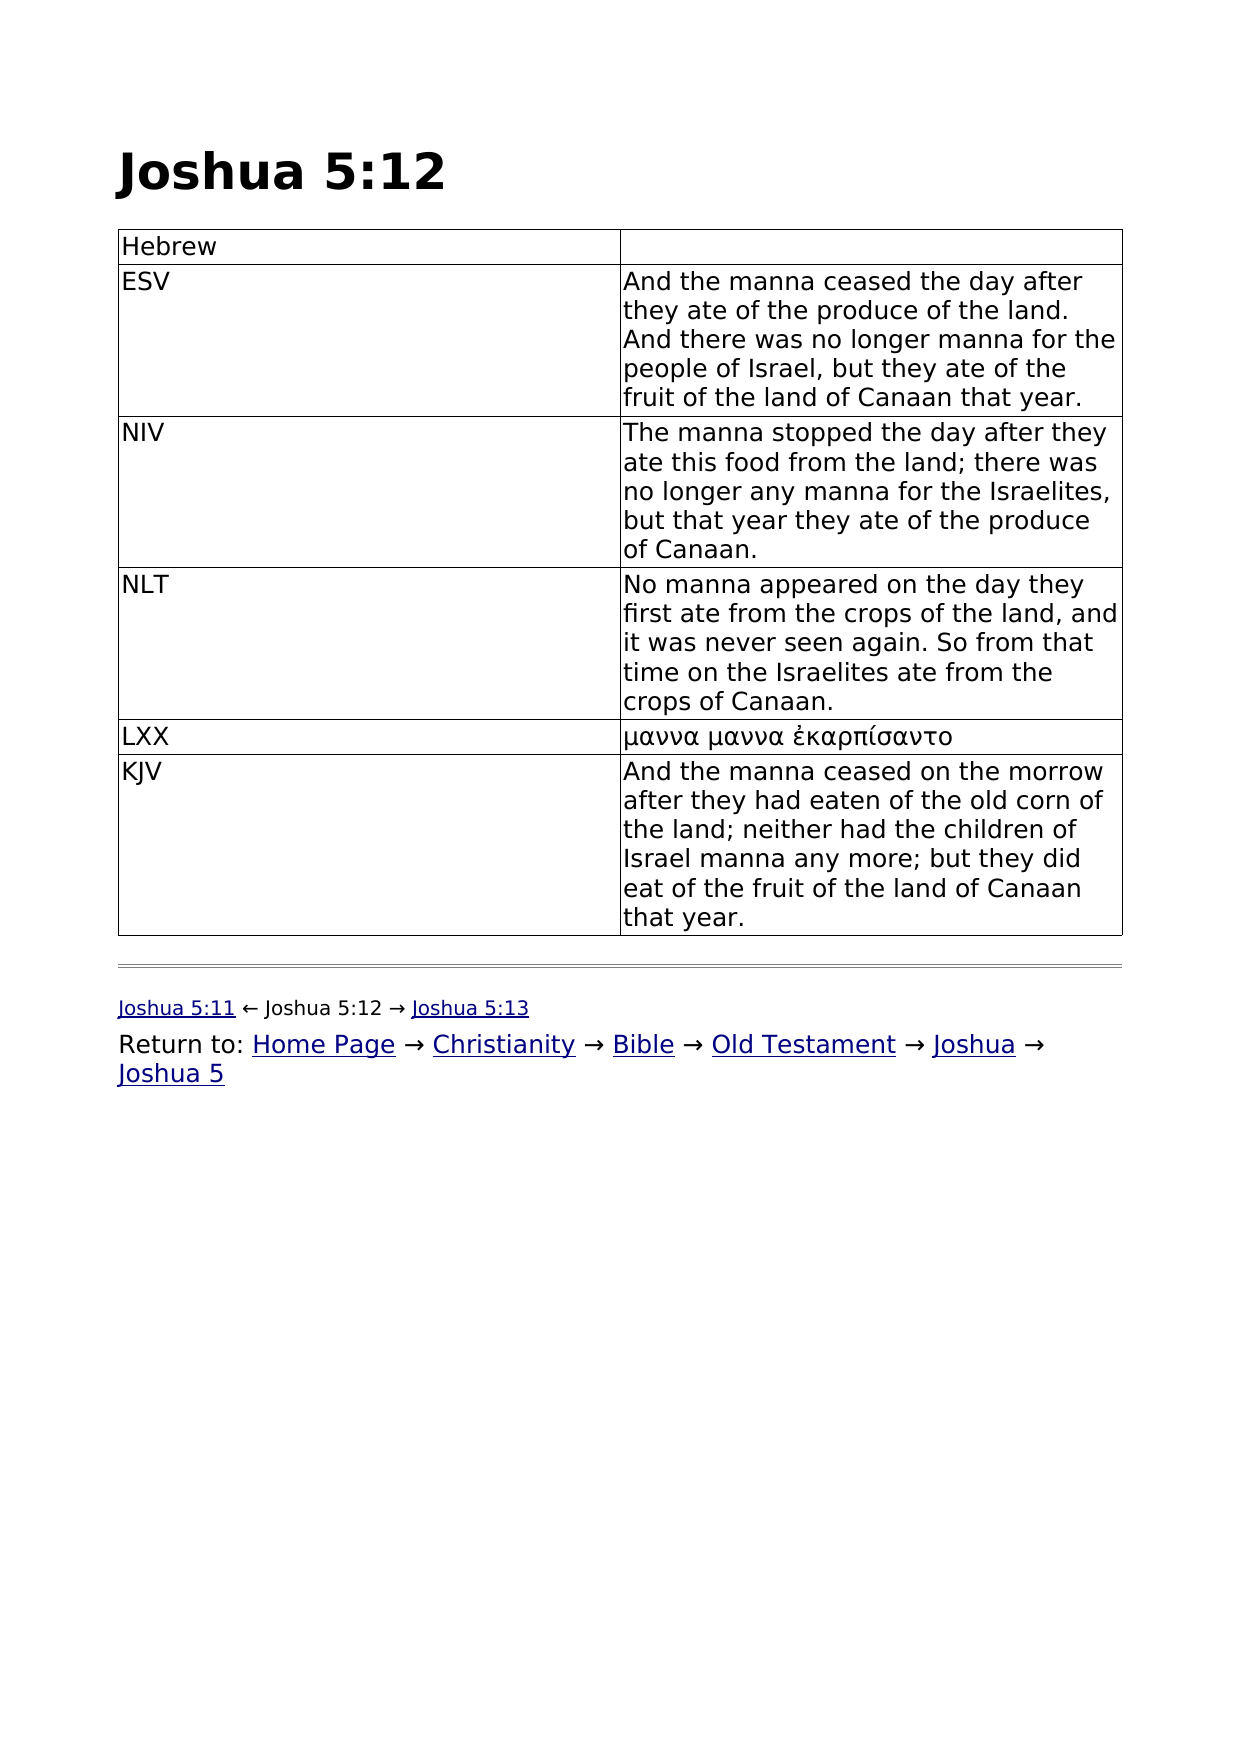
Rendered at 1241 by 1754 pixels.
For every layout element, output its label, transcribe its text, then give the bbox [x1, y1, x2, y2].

text Return to: Home Page → Christianity → Bible → Old Testament → Joshua → Joshua 5 [118, 1030, 1122, 1089]
table_header [621, 230, 1122, 264]
table_cell NLT [119, 568, 620, 719]
table_cell No manna appeared on the day they first ate from the crops of the land, and it was never seen again. So from that time on the Israelites ate from the crops of Canaan. [621, 568, 1122, 719]
table_cell And the manna ceased the day after they ate of the produce of the land. And there was no longer manna for the people of Israel, but they ate of the fruit of the land of Canaan that year. [621, 265, 1122, 416]
table_cell The manna stopped the day after they ate this food from the land; there was no longer any manna for the Israelites, but that year they ate of the produce of Canaan. [621, 417, 1122, 567]
table_cell μαννα μαννα ἐκαρπίσαντο [621, 720, 1122, 754]
table_cell NIV [119, 417, 620, 567]
subtitle Joshua 5:12 [118, 143, 1122, 201]
table_header Hebrew [119, 230, 620, 264]
table_cell LXX [119, 720, 620, 754]
text Joshua 5:11 ← Joshua 5:12 → Joshua 5:13 [118, 996, 1122, 1030]
table_cell KJV [119, 755, 620, 935]
table_cell And the manna ceased on the morrow after they had eaten of the old corn of the land; neither had the children of Israel manna any more; but they did eat of the fruit of the land of Canaan that year. [621, 755, 1122, 935]
table_cell ESV [119, 265, 620, 416]
